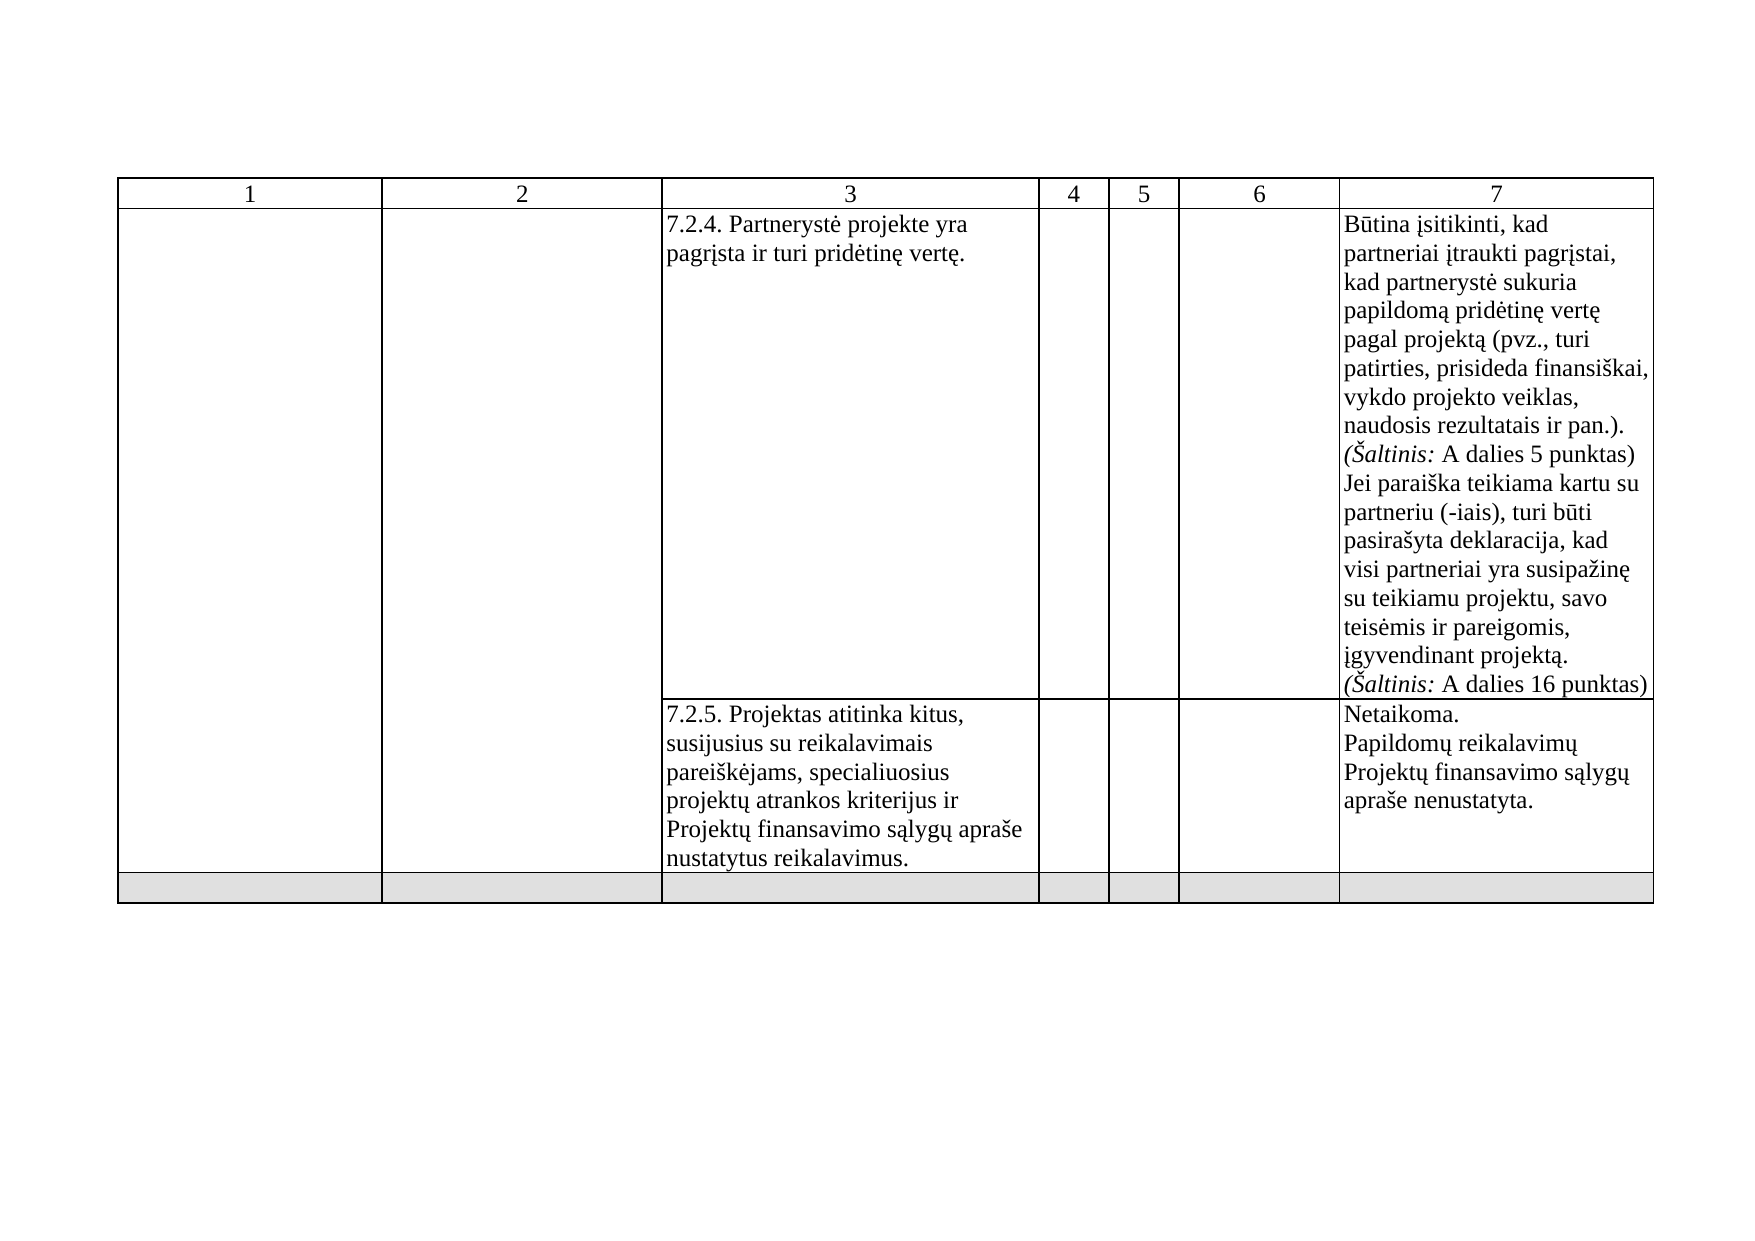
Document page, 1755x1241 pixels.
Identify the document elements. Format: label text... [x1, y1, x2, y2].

table_cell [1340, 873, 1653, 902]
table_cell [1110, 873, 1178, 902]
table_cell 7.2.4. Partnerystė projekte yra pagrįsta ir turi pridėtinę vertę. [663, 209, 1038, 698]
table_header 4 [1040, 179, 1108, 207]
table_cell [119, 209, 381, 872]
table_cell Netaikoma. Papildomų reikalavimų Projektų finansavimo sąlygų apraše nenustatyta. [1340, 700, 1653, 872]
table_cell [1110, 700, 1178, 872]
table_header 2 [383, 179, 661, 207]
table_cell [119, 873, 381, 902]
table_cell [1180, 873, 1339, 902]
table_cell [383, 873, 661, 902]
table_header 6 [1180, 179, 1339, 207]
table_cell 7.2.5. Projektas atitinka kitus, susijusius su reikalavimais pareiškėjams, specialiuosius projektų atrankos kriterijus ir Projektų finansavimo sąlygų apraše nustatytus reikalavimus. [663, 700, 1038, 872]
table_cell [1040, 700, 1108, 872]
table_cell Būtina įsitikinti, kad partneriai įtraukti pagrįstai, kad partnerystė sukuria papildomą pridėtinę vertę pagal projektą (pvz., turi patirties, prisideda finansiškai, vykdo projekto veiklas, naudosis rezultatais ir pan.). (Šaltinis: A dalies 5 punktas) Jei paraiška teikiama kartu su partneriu (-iais), turi būti pasirašyta deklaracija, kad visi partneriai yra susipažinę su teikiamu projektu, savo teisėmis ir pareigomis, įgyvendinant projektą. (Šaltinis: A dalies 16 punktas) [1340, 209, 1653, 698]
table_cell [1180, 700, 1339, 872]
table_header 5 [1110, 179, 1178, 207]
table_header 1 [119, 179, 381, 207]
table_cell [1040, 873, 1108, 902]
table_cell [1180, 209, 1339, 698]
table_cell [1040, 209, 1108, 698]
table_cell [383, 209, 661, 872]
table_cell [663, 873, 1038, 902]
table_header 7 [1340, 179, 1653, 207]
table_cell [1110, 209, 1178, 698]
table_header 3 [663, 179, 1038, 207]
